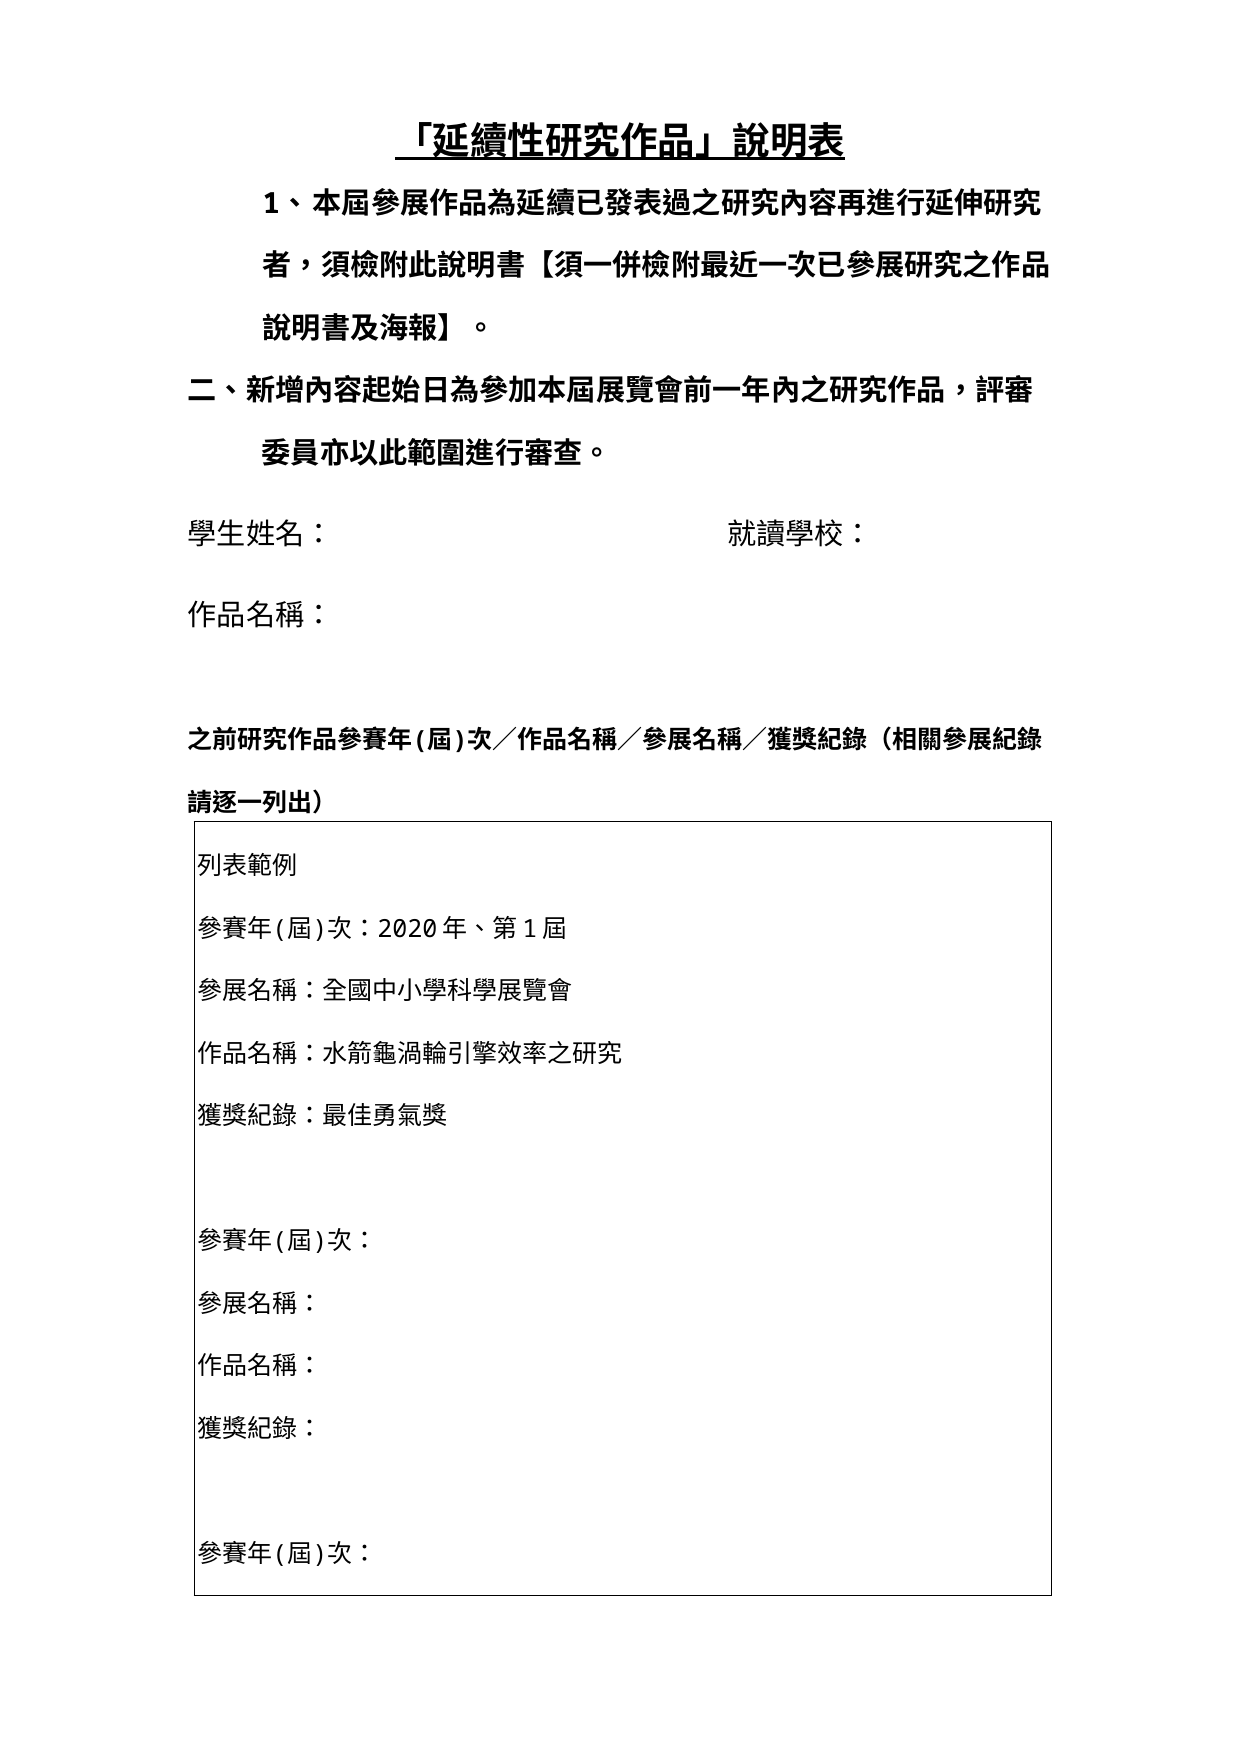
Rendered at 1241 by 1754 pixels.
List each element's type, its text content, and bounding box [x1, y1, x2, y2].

text 「延續性研究作品」說明表 [187, 96, 1053, 159]
table_header 列表範例 參賽年(屆)次：2020年、第1屆 參展名稱：全國中小學科學展覽會 作品名稱：水箭龜渦輪引擎效率之研究 獲獎紀錄：最佳勇氣獎 參賽年(屆)次： 參展名稱： 作品名稱： 獲獎紀錄： 參賽年(屆)次： [195, 822, 1051, 1595]
text 之前研究作品參賽年(屆)次／作品名稱／參展名稱／獲獎紀錄（相關參展紀錄請逐一列出） [187, 696, 1053, 821]
text 學生姓名： 就讀學校： [187, 490, 1053, 552]
text 作品名稱： [187, 571, 1053, 634]
list 本屆參展作品為延續已發表過之研究內容再進行延伸研究者，須檢附此說明書【須一併檢附最近一次已參展研究之作品說明書及海報】。 [262, 159, 1053, 346]
text 二、新增內容起始日為參加本屆展覽會前一年內之研究作品，評審委員亦以此範圍進行審查。 [187, 346, 1053, 471]
